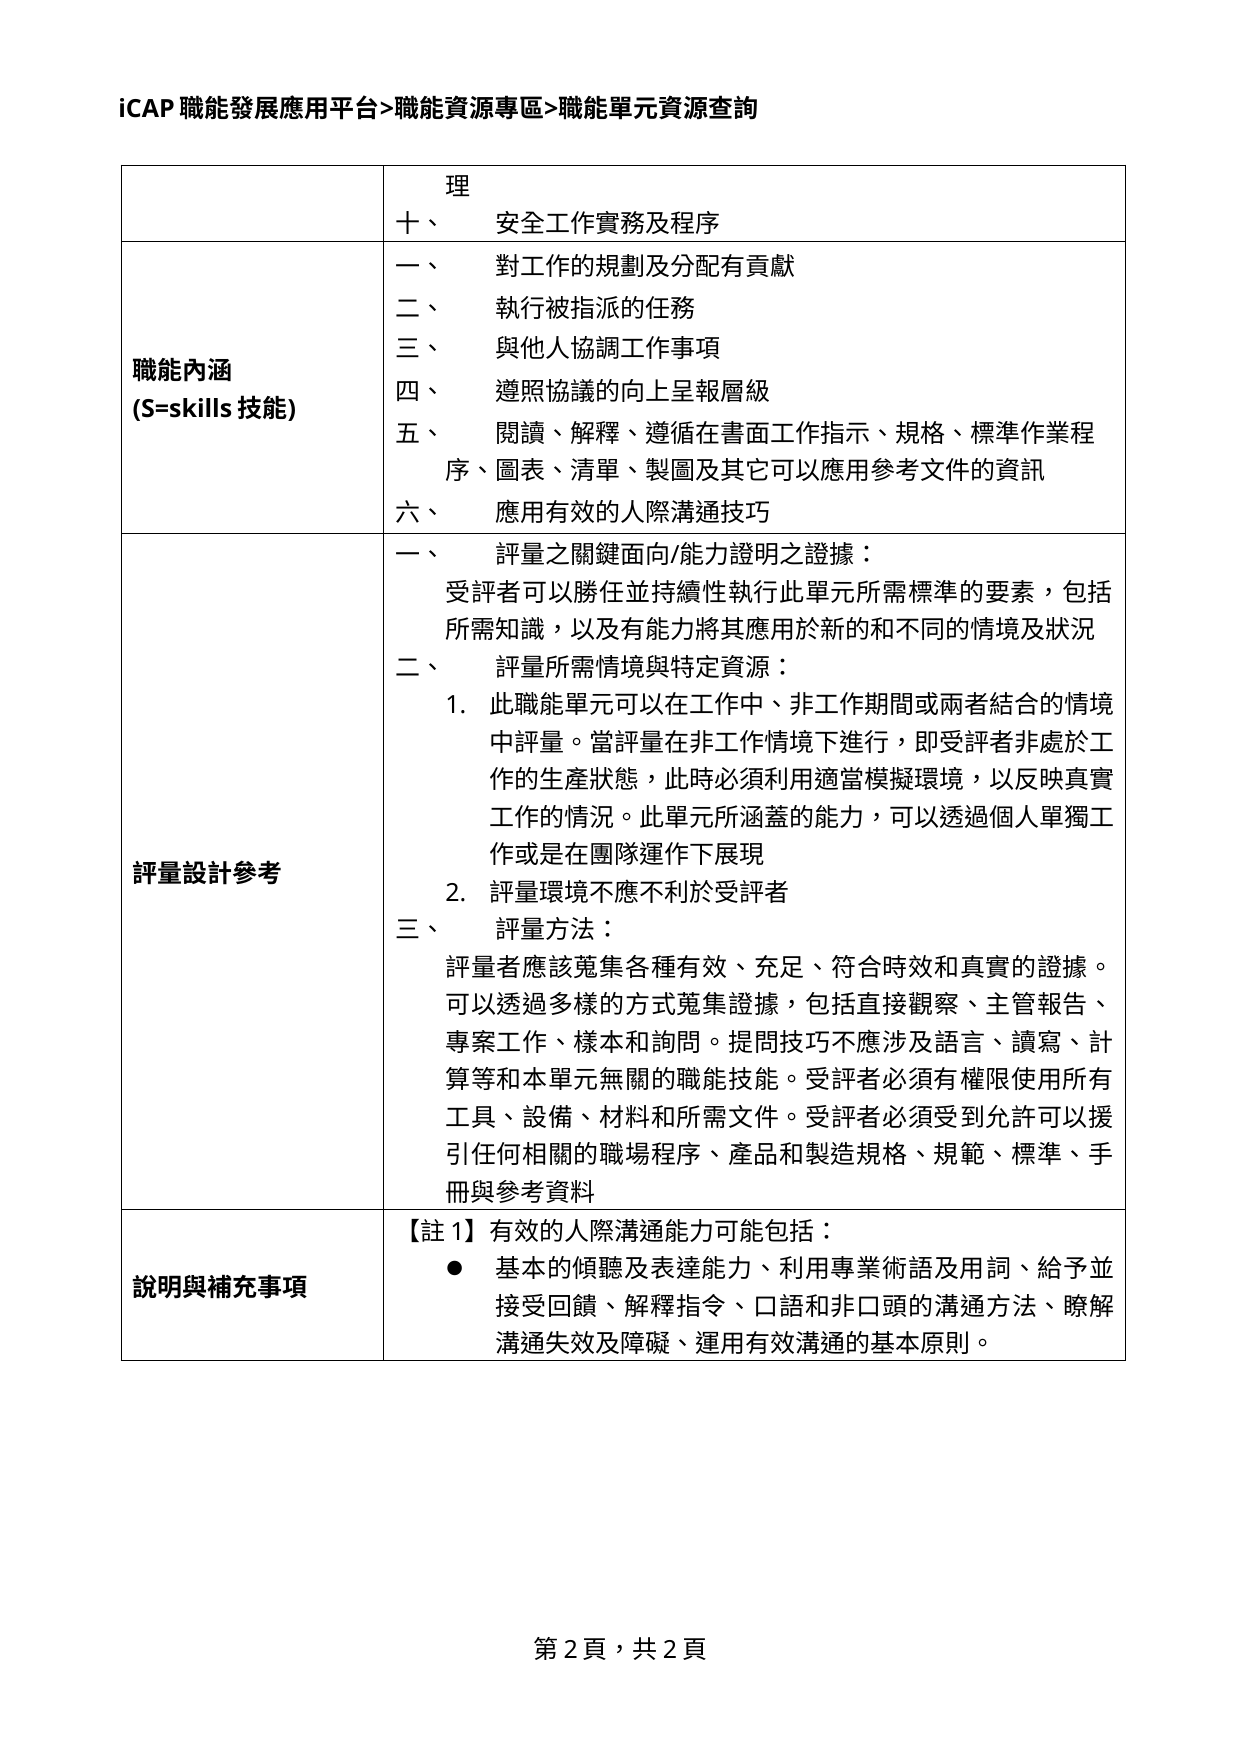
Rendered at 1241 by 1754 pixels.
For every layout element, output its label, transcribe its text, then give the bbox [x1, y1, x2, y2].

table_cell [122, 166, 383, 241]
table_cell 有效的人際關係策略及技巧： 有效的傾聽 基本口語表達技巧 使用專業用語及辭彙 給予並接受回饋 檢查並釐清工作相關的資訊 解讀指令 化解基本衝突 選擇溝通的模式及方式 確認並解決溝通失效及障礙 有效溝通的原則 在接近團體以及獨立他人內的關係及角色 報告關係及程序 承擔對於將要提供的產品/服務的所屬責任 個人其它執行相關工作的員工的技能及能力 共同的目標、目的及任務要求 專業技術／協助的來源 適當的溝通方式 有關工作場所活動相關的危害及控制措施，包括內部管理 安全工作實務及程序 [384, 166, 1125, 241]
table_cell 對工作的規劃及分配有貢獻 執行被指派的任務 與他人協調工作事項 遵照協議的向上呈報層級 閱讀、解釋、遵循在書面工作指示、規格、標準作業程序、圖表、清單、製圖及其它可以應用參考文件的資訊 應用有效的人際溝通技巧 [384, 242, 1125, 533]
table_cell 職能內涵 (S=skills技能) [122, 242, 383, 533]
table_cell 【註1】有效的人際溝通能力可能包括： 基本的傾聽及表達能力、利用專業術語及用詞、給予並接受回饋、解釋指令、口語和非口頭的溝通方法、瞭解溝通失效及障礙、運用有效溝通的基本原則。 [384, 1210, 1125, 1360]
table_cell 評量設計參考 [122, 534, 383, 1209]
table_cell 評量之關鍵面向/能力證明之證據： 受評者可以勝任並持續性執行此單元所需標準的要素，包括所需知識，以及有能力將其應用於新的和不同的情境及狀況 評量所需情境與特定資源： 此職能單元可以在工作中、非工作期間或兩者結合的情境中評量。當評量在非工作情境下進行，即受評者非處於工作的生產狀態，此時必須利用適當模擬環境，以反映真實工作的情況。此單元所涵蓋的能力，可以透過個人單獨工作或是在團隊運作下展現 評量環境不應不利於受評者 評量方法： 評量者應該蒐集各種有效、充足、符合時效和真實的證據。可以透過多樣的方式蒐集證據，包括直接觀察、主管報告、專案工作、樣本和詢問。提問技巧不應涉及語言、讀寫、計算等和本單元無關的職能技能。受評者必須有權限使用所有工具、設備、材料和所需文件。受評者必須受到允許可以援引任何相關的職場程序、產品和製造規格、規範、標準、手冊與參考資料 [384, 534, 1125, 1209]
table_cell 說明與補充事項 [122, 1210, 383, 1360]
